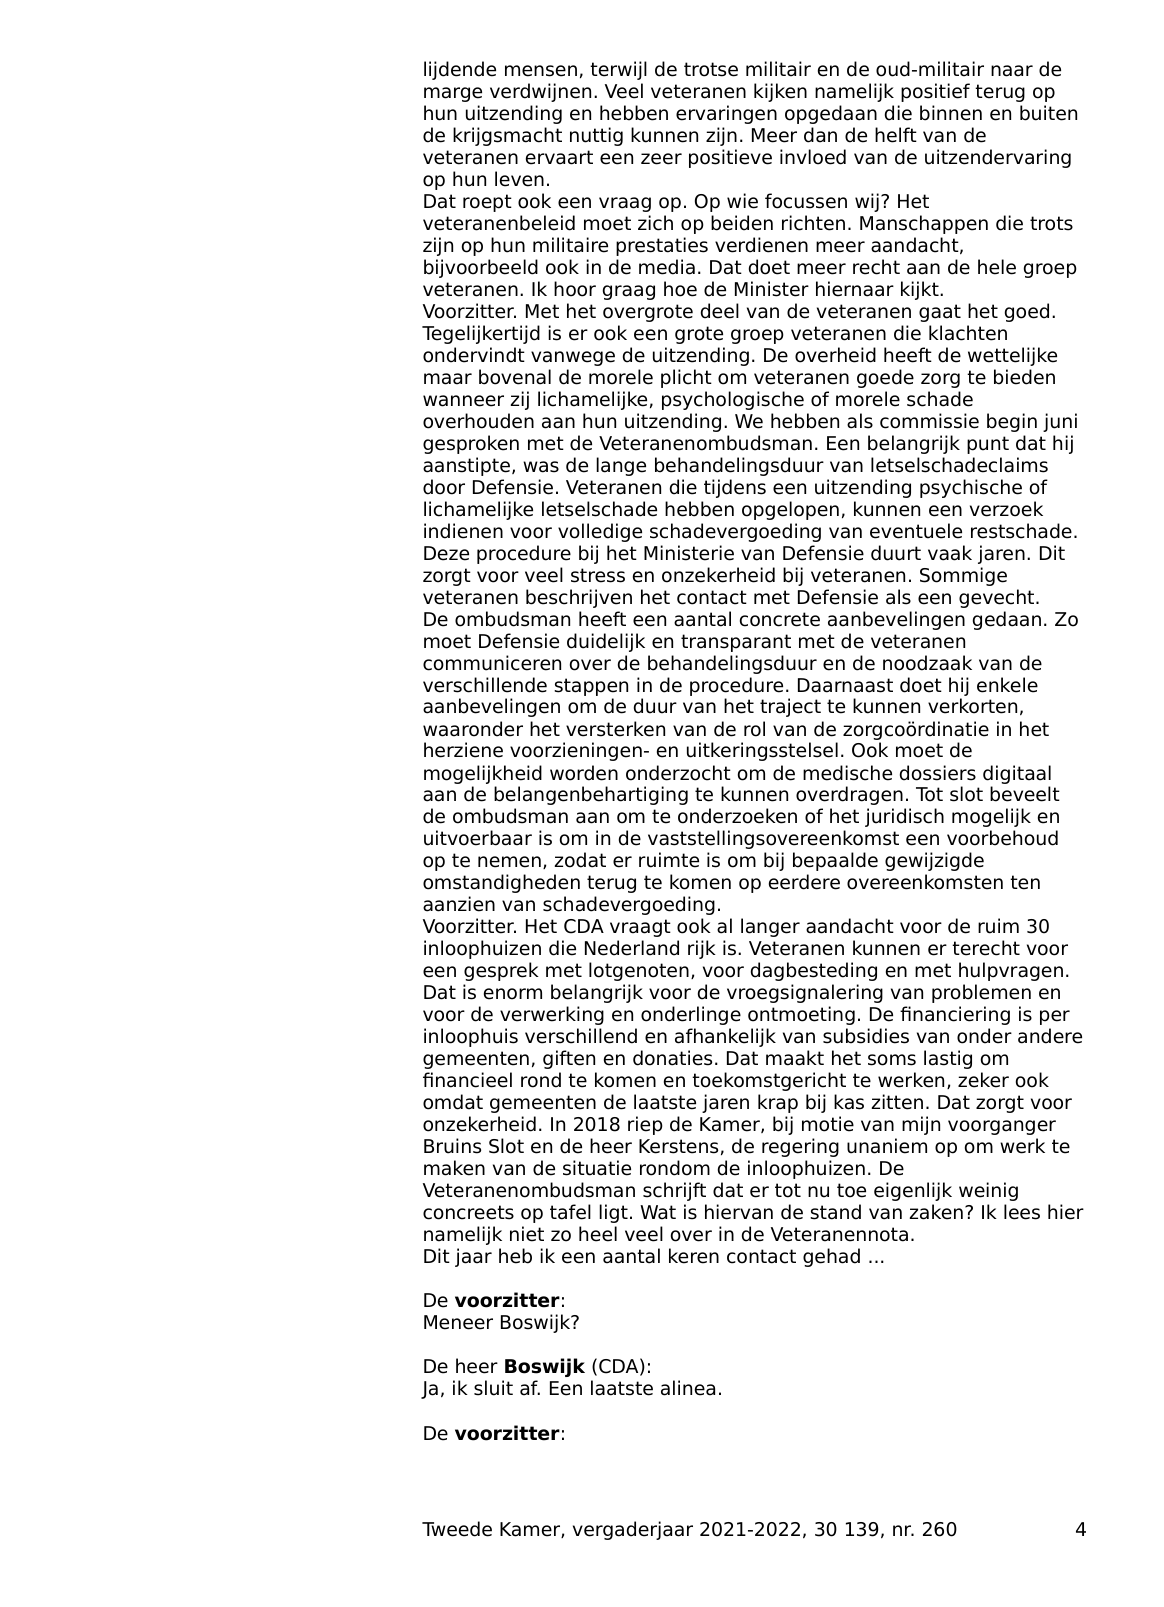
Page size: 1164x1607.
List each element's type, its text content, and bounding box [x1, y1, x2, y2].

text Voorzitter. Met het overgrote deel van de veteranen gaat het goed. Tegelijkertijd is er ook een grote groep veteranen die klachten ondervindt vanwege de uitzending. De overheid heeft de wettelijke maar bovenal de morele plicht om veteranen goede zorg te bieden wanneer zij lichamelijke, psychologische of morele schade overhouden aan hun uitzending. We hebben als commissie begin juni gesproken met de Veteranenombudsman. Een belangrijk punt dat hij aanstipte, was de lange behandelingsduur van letselschadeclaims door Defensie. Veteranen die tijdens een uitzending psychische of lichamelijke letselschade hebben opgelopen, kunnen een verzoek indienen voor volledige schadevergoeding van eventuele restschade. Deze procedure bij het Ministerie van Defensie duurt vaak jaren. Dit zorgt voor veel stress en onzekerheid bij veteranen. Sommige veteranen beschrijven het contact met Defensie als een gevecht. [422, 301, 1087, 608]
text Ja, ik sluit af. Een laatste alinea. [422, 1378, 1087, 1400]
text De voorzitter: [422, 1290, 1087, 1312]
text De ombudsman heeft een aantal concrete aanbevelingen gedaan. Zo moet Defensie duidelijk en transparant met de veteranen communiceren over de behandelingsduur en de noodzaak van de verschillende stappen in de procedure. Daarnaast doet hij enkele aanbevelingen om de duur van het traject te kunnen verkorten, waaronder het versterken van de rol van de zorgcoördinatie in het herziene voorzieningen- en uitkeringsstelsel. Ook moet de mogelijkheid worden onderzocht om de medische dossiers digitaal aan de belangenbehartiging te kunnen overdragen. Tot slot beveelt de ombudsman aan om te onderzoeken of het juridisch mogelijk en uitvoerbaar is om in de vaststellingsovereenkomst een voorbehoud op te nemen, zodat er ruimte is om bij bepaalde gewijzigde omstandigheden terug te komen op eerdere overeenkomsten ten aanzien van schadevergoeding. [422, 608, 1087, 916]
text Meneer Boswijk? [422, 1312, 1087, 1334]
text Dit jaar heb ik een aantal keren contact gehad ... [422, 1246, 1087, 1268]
text Dat roept ook een vraag op. Op wie focussen wij? Het veteranenbeleid moet zich op beiden richten. Manschappen die trots zijn op hun militaire prestaties verdienen meer aandacht, bijvoorbeeld ook in de media. Dat doet meer recht aan de hele groep veteranen. Ik hoor graag hoe de Minister hiernaar kijkt. [422, 191, 1087, 301]
text De voorzitter: [422, 1422, 1087, 1444]
text lijdende mensen, terwijl de trotse militair en de oud-militair naar de marge verdwijnen. Veel veteranen kijken namelijk positief terug op hun uitzending en hebben ervaringen opgedaan die binnen en buiten de krijgsmacht nuttig kunnen zijn. Meer dan de helft van de veteranen ervaart een zeer positieve invloed van de uitzendervaring op hun leven. [422, 59, 1087, 191]
text Voorzitter. Het CDA vraagt ook al langer aandacht voor de ruim 30 inloophuizen die Nederland rijk is. Veteranen kunnen er terecht voor een gesprek met lotgenoten, voor dagbesteding en met hulpvragen. Dat is enorm belangrijk voor de vroegsignalering van problemen en voor de verwerking en onderlinge ontmoeting. De financiering is per inloophuis verschillend en afhankelijk van subsidies van onder andere gemeenten, giften en donaties. Dat maakt het soms lastig om financieel rond te komen en toekomstgericht te werken, zeker ook omdat gemeenten de laatste jaren krap bij kas zitten. Dat zorgt voor onzekerheid. In 2018 riep de Kamer, bij motie van mijn voorganger Bruins Slot en de heer Kerstens, de regering unaniem op om werk te maken van de situatie rondom de inloophuizen. De Veteranenombudsman schrijft dat er tot nu toe eigenlijk weinig concreets op tafel ligt. Wat is hiervan de stand van zaken? Ik lees hier namelijk niet zo heel veel over in de Veteranennota. [422, 916, 1087, 1246]
text De heer Boswijk (CDA): [422, 1356, 1087, 1378]
